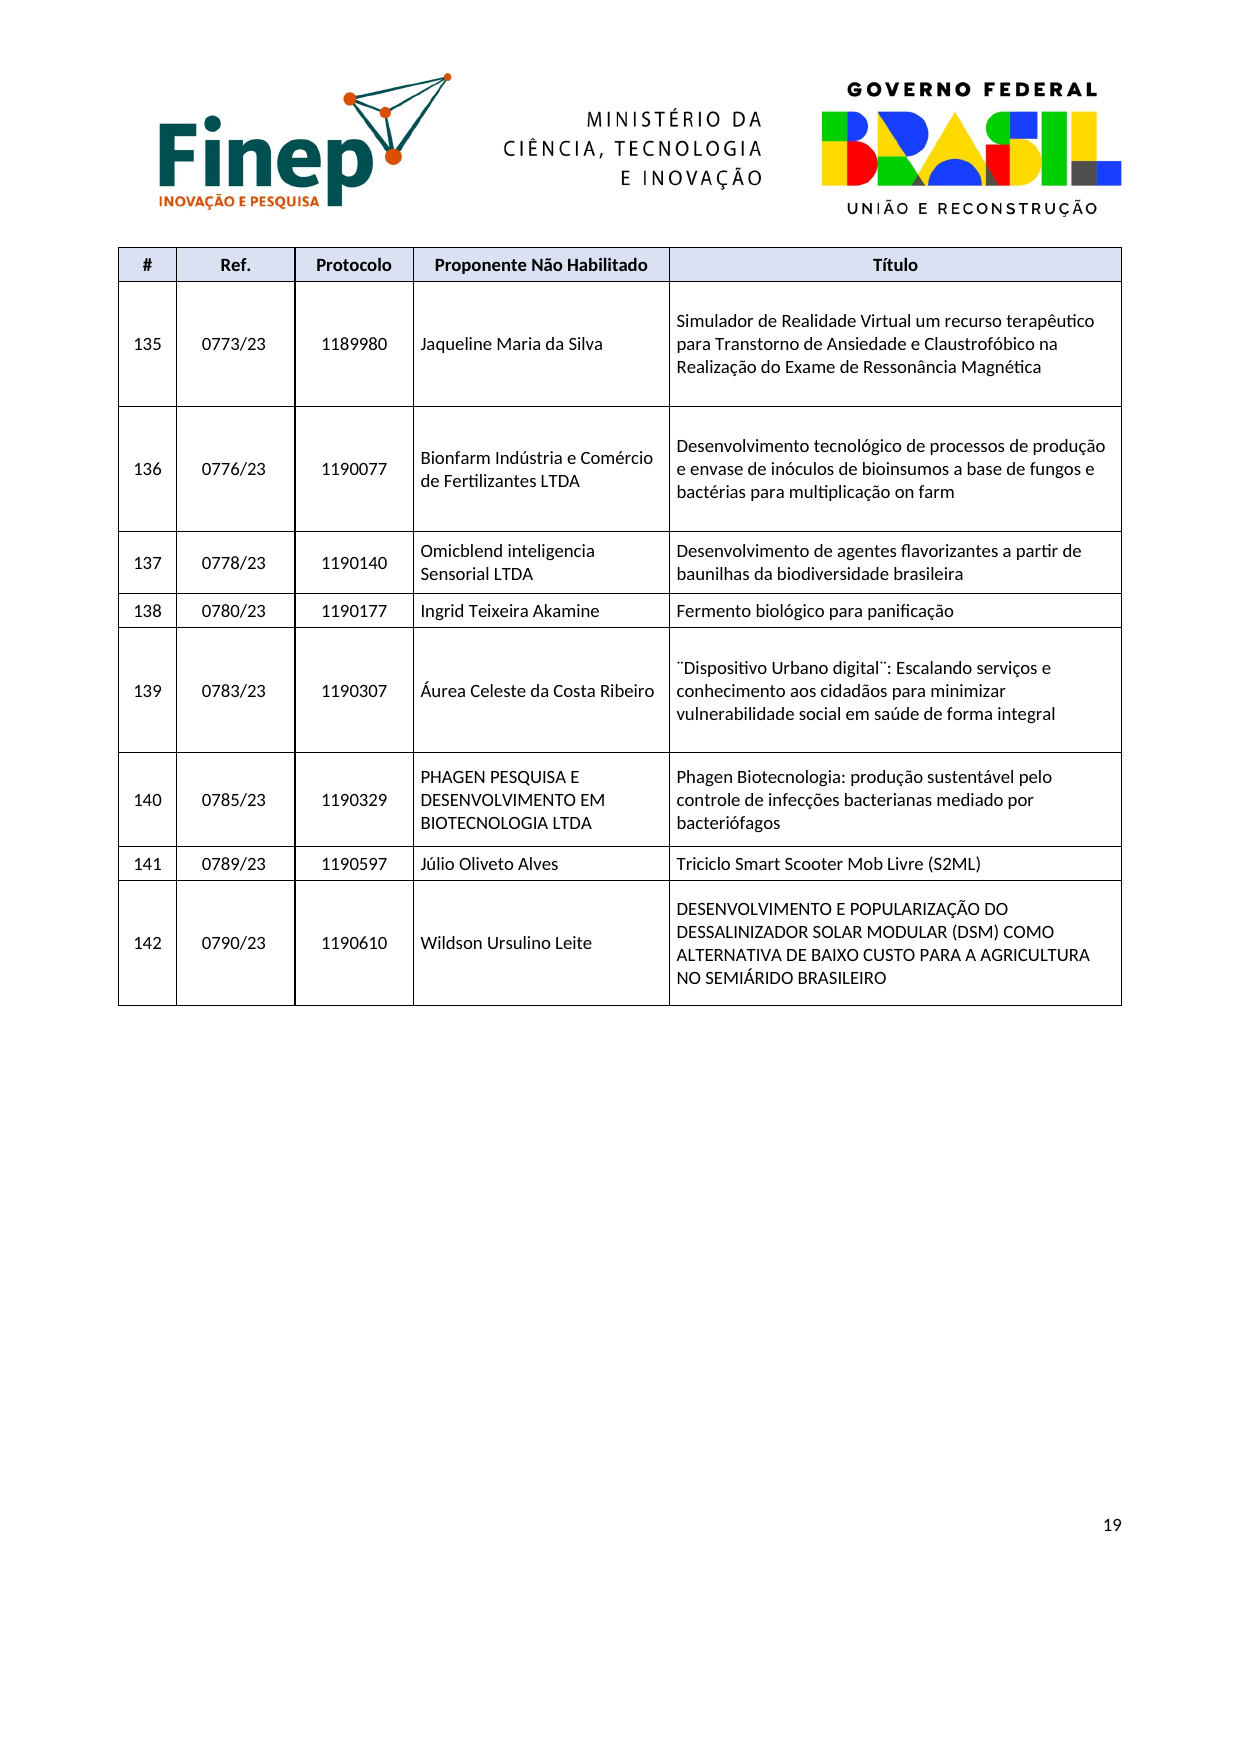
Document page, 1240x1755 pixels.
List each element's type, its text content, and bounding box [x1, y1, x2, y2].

table_header Protocolo [296, 248, 413, 281]
table_cell 140 [119, 753, 176, 846]
table_cell 141 [119, 847, 176, 880]
table_cell Desenvolvimento tecnológico de processos de produção e envase de inóculos de bioinsumos a base de fungos e bactérias para multiplicação on farm [670, 407, 1121, 531]
table_header Ref. [177, 248, 294, 281]
table_cell Jaqueline Maria da Silva [414, 282, 669, 406]
table_header Proponente Não Habilitado [414, 248, 669, 281]
table_cell Áurea Celeste da Costa Ribeiro [414, 628, 669, 752]
table_cell Phagen Biotecnologia: produção sustentável pelo controle de infecções bacterianas mediado por bacteriófagos [670, 753, 1121, 846]
table_cell PHAGEN PESQUISA E DESENVOLVIMENTO EM BIOTECNOLOGIA LTDA [414, 753, 669, 846]
table_cell 142 [119, 881, 176, 1005]
table_cell 1190077 [296, 407, 413, 531]
table_cell 0780/23 [177, 594, 294, 627]
table_header # [119, 248, 176, 281]
table_cell 1190140 [296, 532, 413, 593]
table_cell 0785/23 [177, 753, 294, 846]
table_cell 0783/23 [177, 628, 294, 752]
table_cell Wildson Ursulino Leite [414, 881, 669, 1005]
table_cell 1189980 [296, 282, 413, 406]
table_cell 137 [119, 532, 176, 593]
table_cell 1190177 [296, 594, 413, 627]
table_cell Ingrid Teixeira Akamine [414, 594, 669, 627]
table_cell 0789/23 [177, 847, 294, 880]
table_cell 136 [119, 407, 176, 531]
table_header Título [670, 248, 1121, 281]
table_cell Triciclo Smart Scooter Mob Livre (S2ML) [670, 847, 1121, 880]
table_cell Simulador de Realidade Virtual um recurso terapêutico para Transtorno de Ansiedade e Claustrofóbico na Realização do Exame de Ressonância Magnética [670, 282, 1121, 406]
table_cell 139 [119, 628, 176, 752]
table_cell 1190597 [296, 847, 413, 880]
table_cell Fermento biológico para panificação [670, 594, 1121, 627]
table_cell 0790/23 [177, 881, 294, 1005]
table_cell Omicblend inteligencia Sensorial LTDA [414, 532, 669, 593]
table_cell Júlio Oliveto Alves [414, 847, 669, 880]
table_cell Desenvolvimento de agentes flavorizantes a partir de baunilhas da biodiversidade brasileira [670, 532, 1121, 593]
table_cell ¨Dispositivo Urbano digital¨: Escalando serviços e conhecimento aos cidadãos para minimizar vulnerabilidade social em saúde de forma integral [670, 628, 1121, 752]
table_cell 1190307 [296, 628, 413, 752]
table_cell Bionfarm Indústria e Comércio de Fertilizantes LTDA [414, 407, 669, 531]
table_cell 135 [119, 282, 176, 406]
table_cell 1190610 [296, 881, 413, 1005]
table_cell DESENVOLVIMENTO E POPULARIZAÇÃO DO DESSALINIZADOR SOLAR MODULAR (DSM) COMO ALTERNATIVA DE BAIXO CUSTO PARA A AGRICULTURA NO SEMIÁRIDO BRASILEIRO [670, 881, 1121, 1005]
table_cell 138 [119, 594, 176, 627]
table_cell 1190329 [296, 753, 413, 846]
table_cell 0773/23 [177, 282, 294, 406]
table_cell 0778/23 [177, 532, 294, 593]
table_cell 0776/23 [177, 407, 294, 531]
